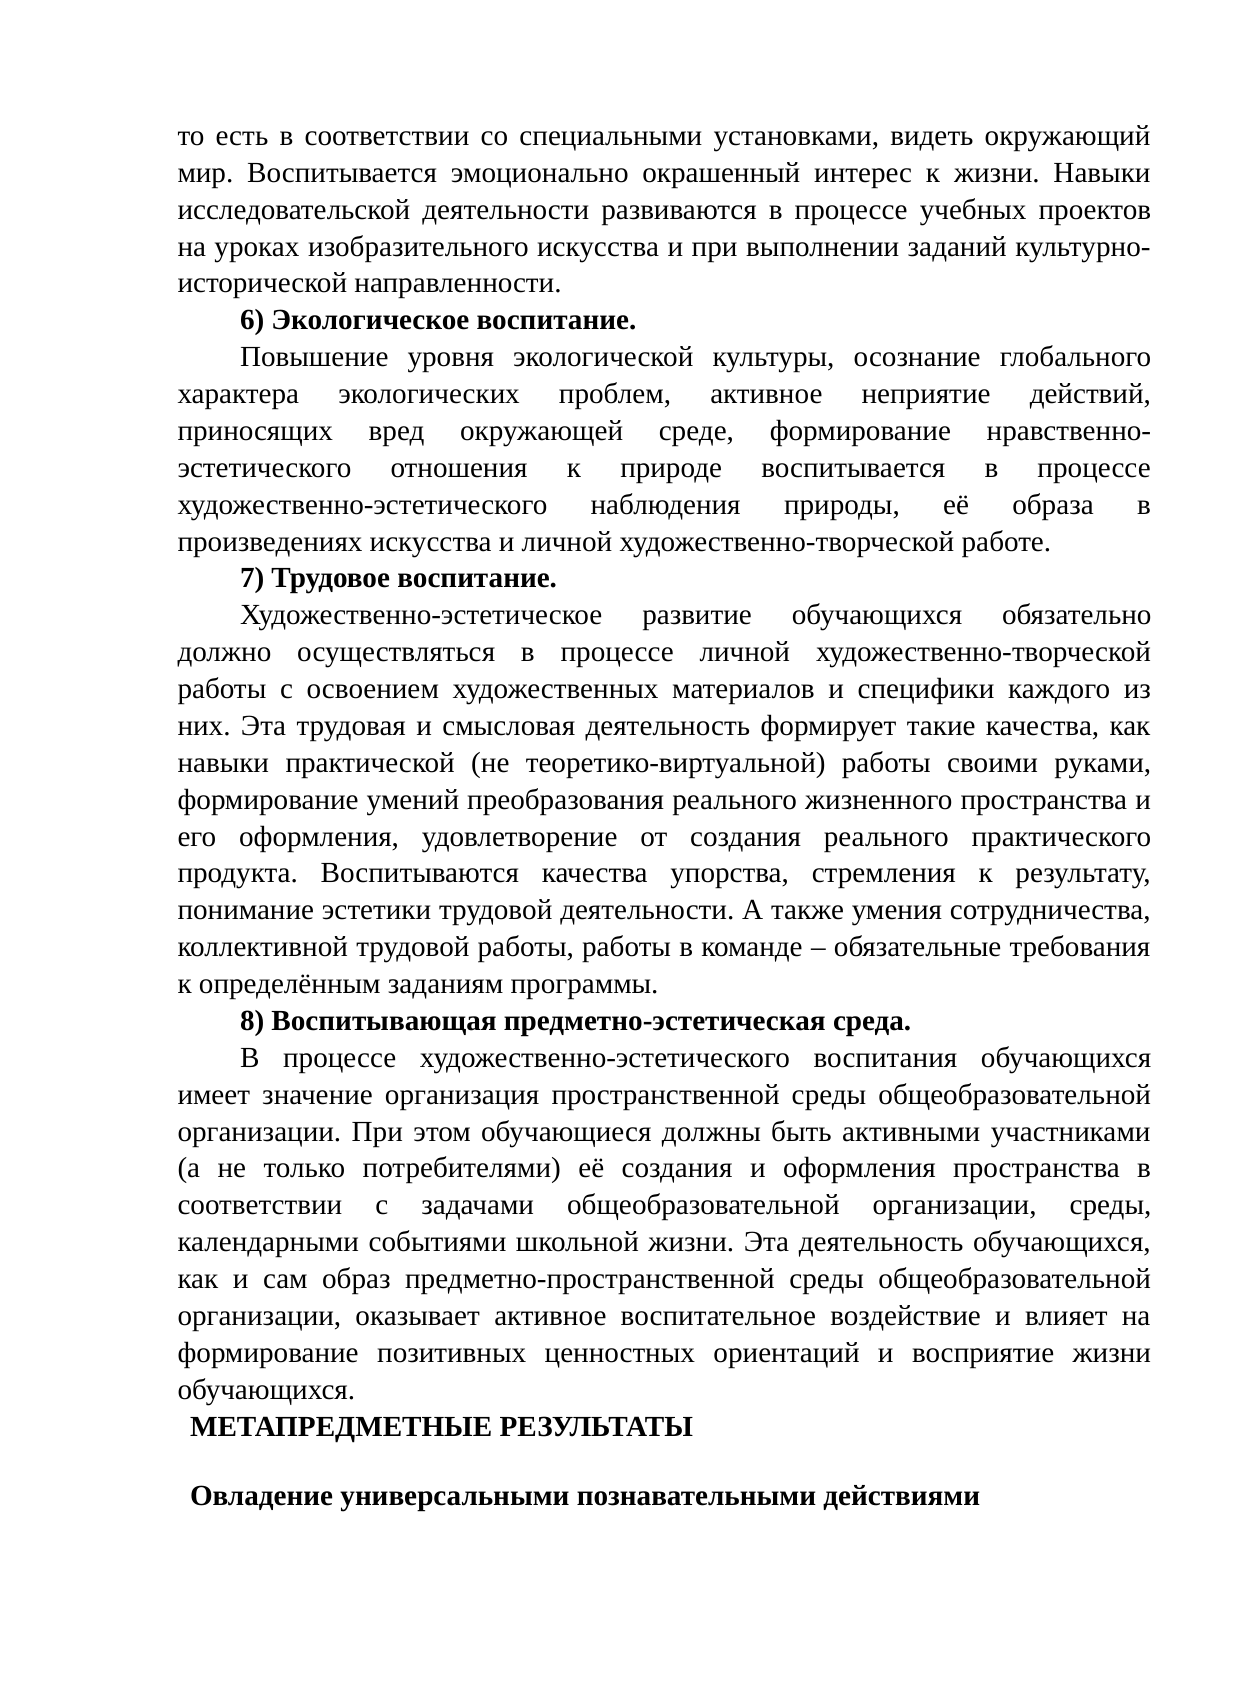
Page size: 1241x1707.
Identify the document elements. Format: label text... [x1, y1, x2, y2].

text 6) Экологическое воспитание. [177, 302, 1152, 336]
text Художественно-эстетическое развитие обучающихся обязательно должно осуществляться в процессе личной художественно-творческой работы с освоением художественных материалов и специфики каждого из них. Эта трудовая и смысловая деятельность формирует такие качества, как навыки практической (не теоретико-виртуальной) работы своими руками, формирование умений преобразования реального жизненного пространства и его оформления, удовлетворение от создания реального практического продукта. Воспитываются качества упорства, стремления к результату, понимание эстетики трудовой деятельности. А также умения сотрудничества, коллективной трудовой работы, работы в команде – обязательные требования к определённым заданиям программы. [177, 597, 1152, 1000]
text 7) Трудовое воспитание. [177, 561, 1152, 594]
text Повышение уровня экологической культуры, осознание глобального характера экологических проблем, активное неприятие действий, приносящих вред окружающей среде, формирование нравственно-эстетического отношения к природе воспитывается в процессе художественно-эстетического наблюдения природы, её образа в произведениях искусства и личной художественно-творческой работе. [177, 339, 1152, 557]
text то есть в соответствии со специальными установками, видеть окружающий мир. Воспитывается эмоционально окрашенный интерес к жизни. Навыки исследовательской деятельности развиваются в процессе учебных проектов на уроках изобразительного искусства и при выполнении заданий культурно-исторической направленности. [177, 118, 1152, 299]
text В процессе художественно-эстетического воспитания обучающихся имеет значение организация пространственной среды общеобразовательной организации. При этом обучающиеся должны быть активными участниками (а не только потребителями) её создания и оформления пространства в соответствии с задачами общеобразовательной организации, среды, календарными событиями школьной жизни. Эта деятельность обучающихся, как и сам образ предметно-пространственной среды общеобразовательной организации, оказывает активное воспитательное воздействие и влияет на формирование позитивных ценностных ориентаций и восприятие жизни обучающихся. [177, 1040, 1152, 1405]
text МЕТАПРЕДМЕТНЫЕ РЕЗУЛЬТАТЫ [190, 1409, 1152, 1442]
text Овладение универсальными познавательными действиями [190, 1478, 1152, 1512]
text 8) Воспитывающая предметно-эстетическая среда. [177, 1003, 1152, 1037]
